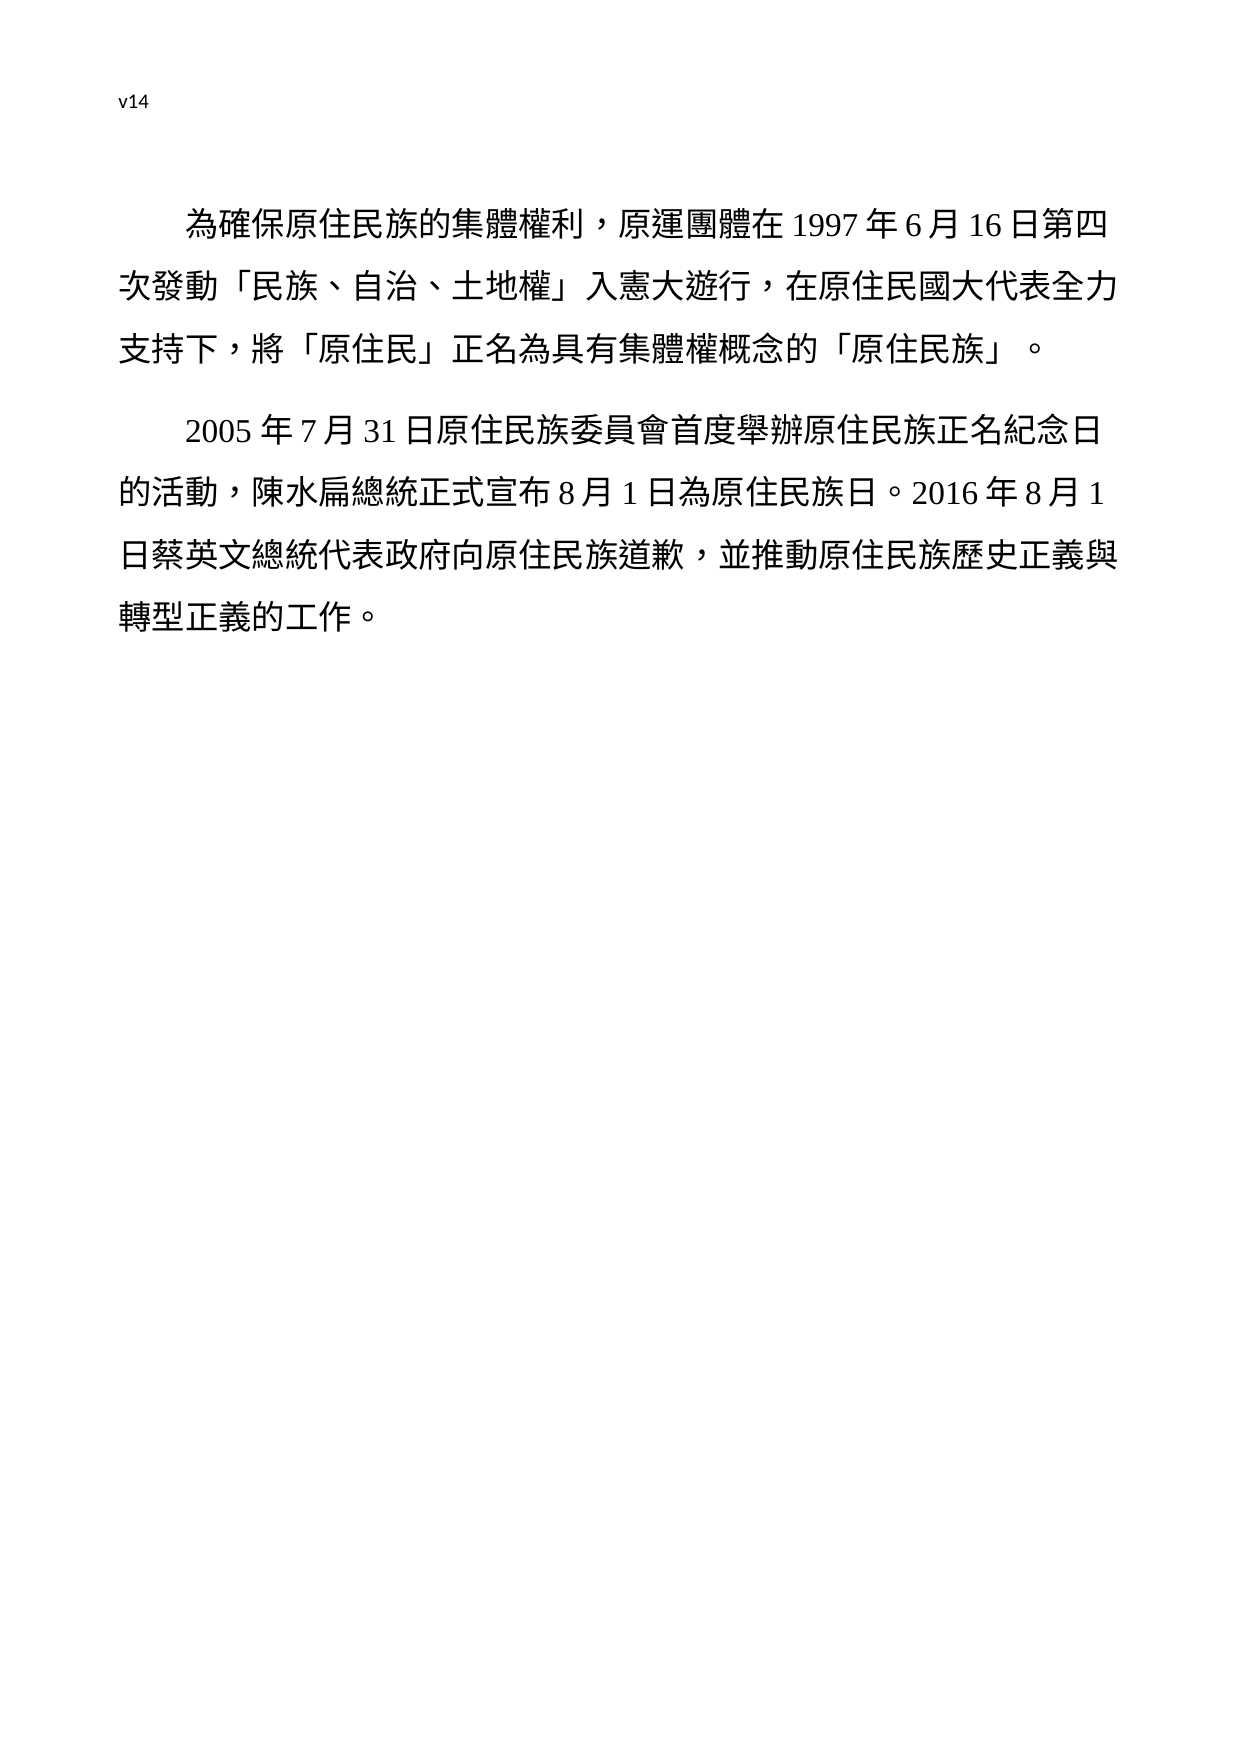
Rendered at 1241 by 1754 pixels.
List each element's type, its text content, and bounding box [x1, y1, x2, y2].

text 2005 年7月31日原住民族委員會首度舉辦原住民族正名紀念日的活動，陳水扁總統正式宣布8月1日為原住民族日。2016年8月1日蔡英文總統代表政府向原住民族道歉，並推動原住民族歷史正義與轉型正義的工作。 [118, 386, 1122, 636]
text 為確保原住民族的集體權利，原運團體在1997年6月16日第四次發動「民族、自治、土地權」入憲大遊行，在原住民國大代表全力支持下，將「原住民」正名為具有集體權概念的「原住民族」。 [118, 180, 1122, 367]
